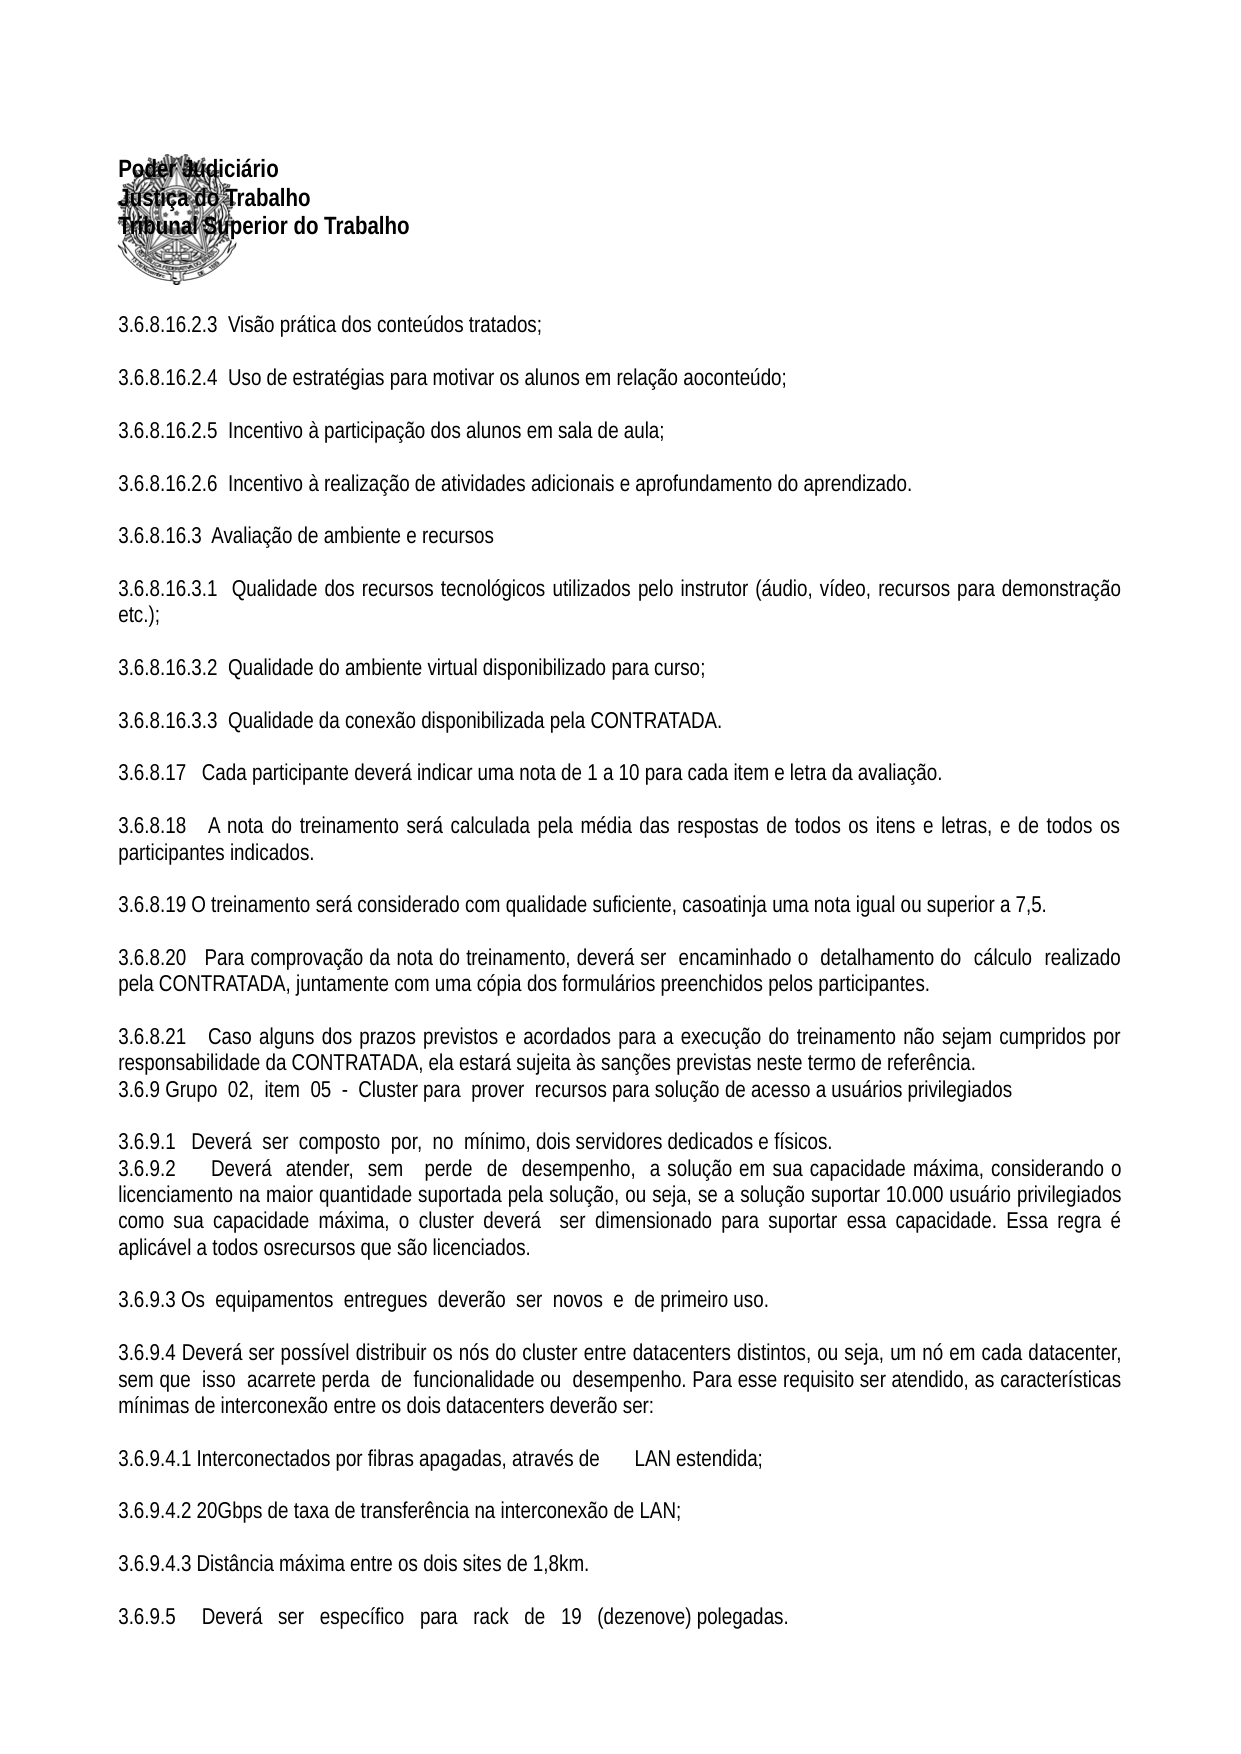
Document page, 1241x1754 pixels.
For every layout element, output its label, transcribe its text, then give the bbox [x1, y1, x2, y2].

text 3.6.9.4.1 Interconectados por fibras apagadas, através de LAN estendida; [118, 1444, 1122, 1471]
text 3.6.8.16.2.5 Incentivo à participação dos alunos em sala de aula; [118, 417, 1122, 443]
text 3.6.9.4.2 20Gbps de taxa de transferência na interconexão de LAN; [118, 1497, 1122, 1524]
text 3.6.8.18 A nota do treinamento será calculada pela média das respostas de todos os itens e letras, e de todos os participantes indicados. [118, 812, 1122, 865]
text 3.6.8.19 O treinamento será considerado com qualidade suficiente, casoatinja uma nota igual ou superior a 7,5. [118, 891, 1122, 917]
text 3.6.8.16.3.3 Qualidade da conexão disponibilizada pela CONTRATADA. [118, 707, 1122, 733]
text 3.6.8.16.3 Avaliação de ambiente e recursos [118, 522, 1122, 548]
text 3.6.8.16.3.2 Qualidade do ambiente virtual disponibilizado para curso; [118, 654, 1122, 680]
picture [117, 154, 237, 285]
text 3.6.8.16.2.4 Uso de estratégias para motivar os alunos em relação aoconteúdo; [118, 364, 1122, 390]
text 3.6.9.3 Os equipamentos entregues deverão ser novos e de primeiro uso. [118, 1286, 1122, 1313]
text 3.6.8.16.2.3 Visão prática dos conteúdos tratados; [118, 311, 1122, 338]
text 3.6.9.4 Deverá ser possível distribuir os nós do cluster entre datacenters distintos, ou seja, um nó em cada datacenter, sem que isso acarrete perda de funcionalidade ou desempenho. Para esse requisito ser atendido, as características mínimas de interconexão entre os dois datacenters deverão ser: [118, 1339, 1122, 1418]
text 3.6.9.2 Deverá atender, sem perde de desempenho, a solução em sua capacidade máxima, considerando o licenciamento na maior quantidade suportada pela solução, ou seja, se a solução suportar 10.000 usuário privilegiados como sua capacidade máxima, o cluster deverá ser dimensionado para suportar essa capacidade. Essa regra é aplicável a todos osrecursos que são licenciados. [118, 1155, 1122, 1260]
text 3.6.9 Grupo 02, item 05 - Cluster para prover recursos para solução de acesso a usuários privilegiados [118, 1076, 1122, 1102]
text 3.6.8.17 Cada participante deverá indicar uma nota de 1 a 10 para cada item e letra da avaliação. [118, 759, 1122, 786]
text 3.6.8.16.3.1 Qualidade dos recursos tecnológicos utilizados pelo instrutor (áudio, vídeo, recursos para demonstração etc.); [118, 575, 1122, 628]
text 3.6.8.20 Para comprovação da nota do treinamento, deverá ser encaminhado o detalhamento do cálculo realizado pela CONTRATADA, juntamente com uma cópia dos formulários preenchidos pelos participantes. [118, 944, 1122, 997]
text 3.6.8.16.2.6 Incentivo à realização de atividades adicionais e aprofundamento do aprendizado. [118, 469, 1122, 496]
text 3.6.8.21 Caso alguns dos prazos previstos e acordados para a execução do treinamento não sejam cumpridos por responsabilidade da CONTRATADA, ela estará sujeita às sanções previstas neste termo de referência. [118, 1023, 1122, 1076]
text 3.6.9.5 Deverá ser específico para rack de 19 (dezenove) polegadas. [118, 1603, 1122, 1629]
text 3.6.9.4.3 Distância máxima entre os dois sites de 1,8km. [118, 1550, 1122, 1576]
text 3.6.9.1 Deverá ser composto por, no mínimo, dois servidores dedicados e físicos. [118, 1128, 1122, 1155]
